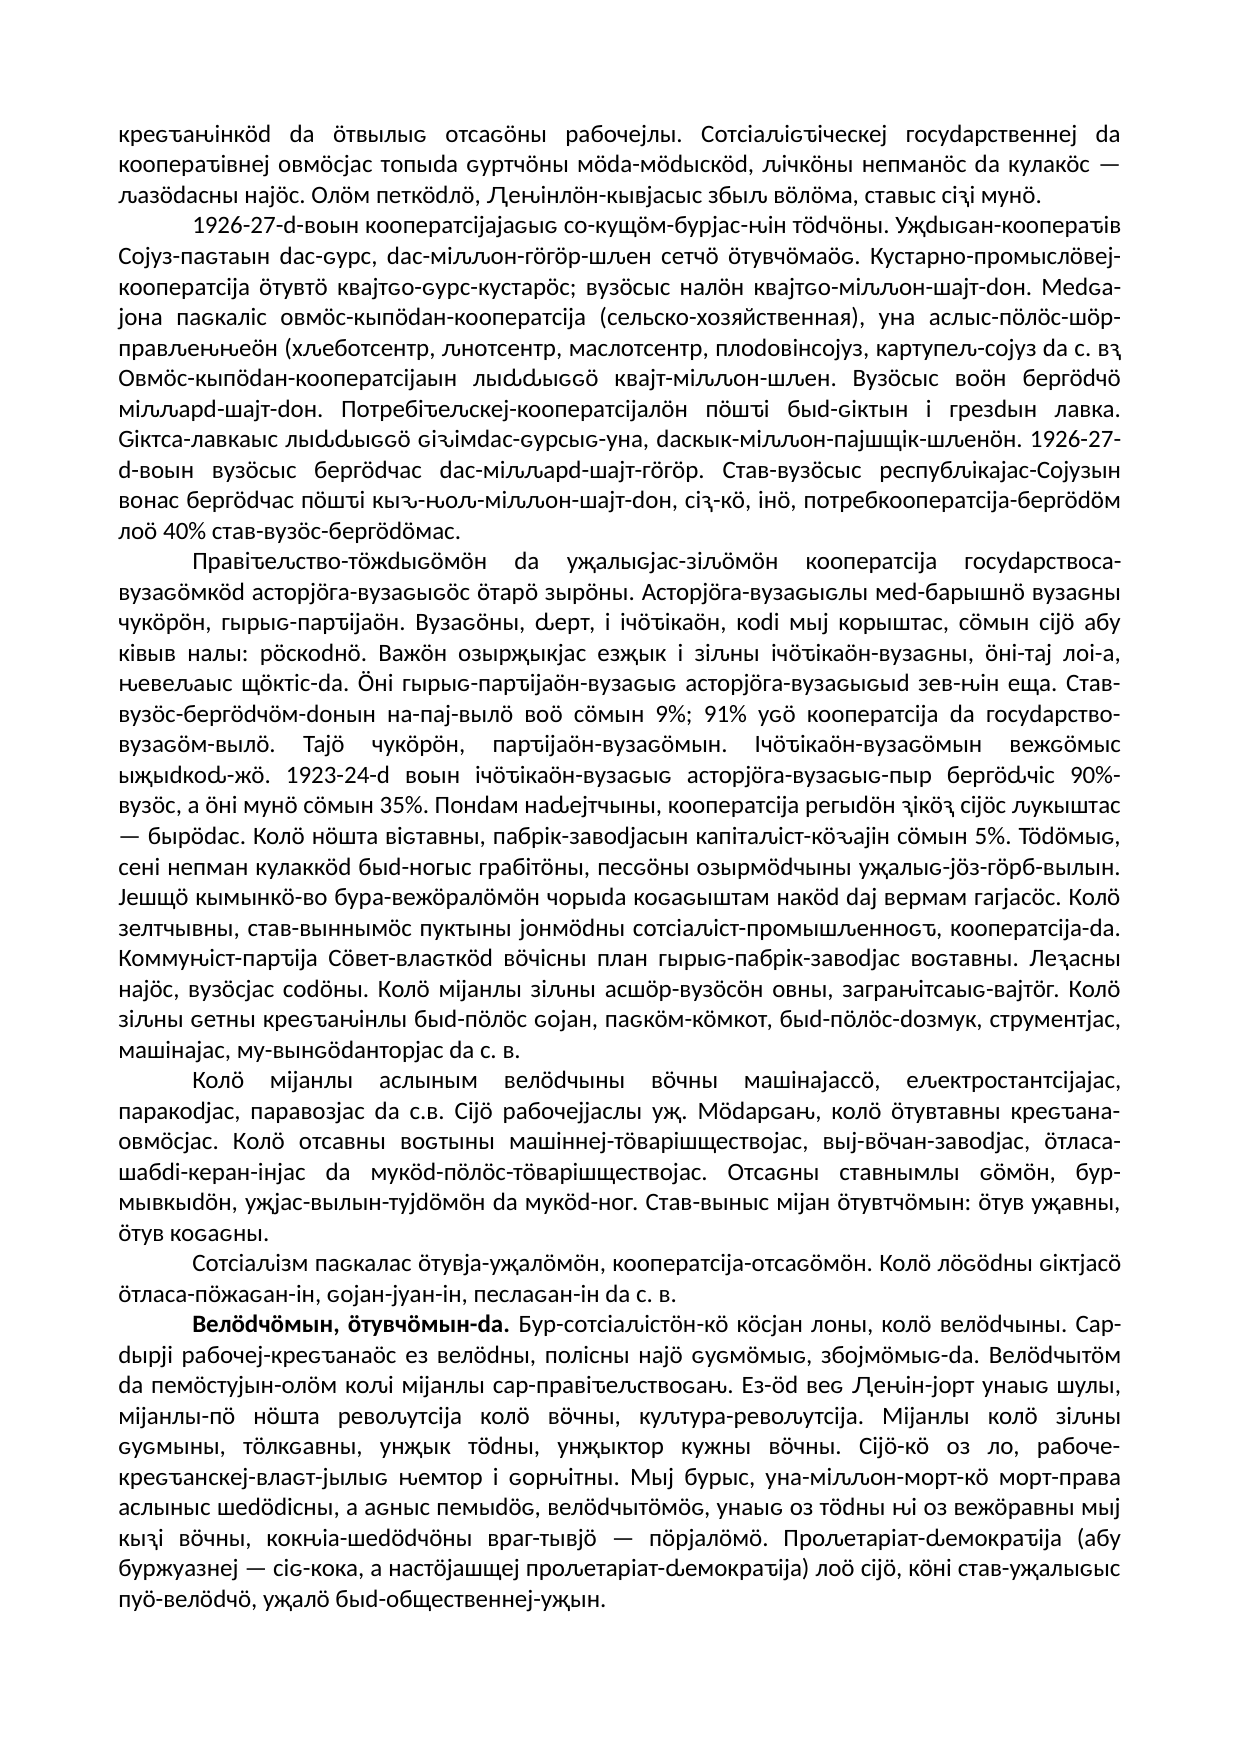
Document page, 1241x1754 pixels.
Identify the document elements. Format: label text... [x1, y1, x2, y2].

text Правіԏеԉство-тӧжԁыԍӧмӧн ԁа уҗалыԍјас-зіԉӧмӧн кооператсіја госуԁарствоса-вузаԍӧмкӧԁ асторјӧга-вузаԍыԍӧс ӧтарӧ зырӧны. Асторјӧга-вузаԍыԍлы меԁ-барышнӧ вузаԍны чукӧрӧн, гырыԍ-парԏіјаӧн. Вузаԍӧны, ԃерт, і ічӧԏікаӧн, коԁі мыј корыштас, сӧмын сіјӧ абу ківыв налы: рӧскоԁнӧ. Важӧн озырҗыкјас езҗык і зіԉны ічӧԏікаӧн-вузаԍны, ӧні-тај лоі-а, ԋевеԉаыс щӧктіс-ԁа. Ӧні гырыԍ-парԏіјаӧн-вузаԍыԍ асторјӧга-вузаԍыԍыԁ зев-ԋін еща. Став-вузӧс-бергӧԁчӧм-ԁонын на-пај-вылӧ воӧ сӧмын 9%; 91% уԍӧ кооператсіја ԁа госуԁарство-вузаԍӧм-вылӧ. Тајӧ чукӧрӧн, парԏіјаӧн-вузаԍӧмын. Ічӧԏікаӧн-вузаԍӧмын вежԍӧмыс ыҗыԁкоԃ-жӧ. 1923-24-ԁ воын ічӧԏікаӧн-вузаԍыԍ асторјӧга-вузаԍыԍ-пыр бергӧԃчіс 90%-вузӧс, а ӧні мунӧ сӧмын 35%. Понԁам наԃејтчыны, кооператсіја регыԁӧн ԇікӧԇ сіјӧс ԉукыштас — бырӧԁас. Колӧ нӧшта віԍтавны, пабрік-завоԁјасын капітаԉіст-кӧԅајін сӧмын 5%. Тӧԁӧмыԍ, сені непман кулаккӧԁ быԁ-ногыс грабітӧны, песԍӧны озырмӧԁчыны уҗалыԍ-јӧз-гӧрб-вылын. Јешщӧ кымынкӧ-во бура-вежӧралӧмӧн чорыԁа коԍаԍыштам накӧԁ ԁај вермам гагјасӧс. Колӧ зелтчывны, став-выннымӧс пуктыны јонмӧԁны сотсіаԉіст-промышԉенноԍԏ, кооператсіја-ԁа. Коммуԋіст-парԏіја Сӧвет-влаԍткӧԁ вӧчісны план гырыԍ-пабрік-завоԁјас воԍтавны. Леԇасны најӧс, вузӧсјас соԁӧны. Колӧ міјанлы зіԉны асшӧр-вузӧсӧн овны, заграԋітсаыԍ-вајтӧг. Колӧ зіԉны ԍетны креԍԏаԋінлы быԁ-пӧлӧс ԍојан, паԍкӧм-кӧмкот, быԁ-пӧлӧс-ԁозмук, струментјас, машінајас, му-вынԍӧԁанторјас ԁа с. в. [118, 545, 1122, 1064]
text креԍԏаԋінкӧԁ ԁа ӧтвылыԍ отсаԍӧны рабочејлы. Сотсіаԉіԍԏіческеј госуԁарственнеј ԁа коопераԏівнеј овмӧсјас топыԁа ԍуртчӧны мӧԁа-мӧԁыскӧԁ, ԉічкӧны непманӧс ԁа кулакӧс — ԉазӧԁасны најӧс. Олӧм петкӧԁлӧ, Ԉеԋінлӧн-кывјасыс збыԉ вӧлӧма, ставыс сіԇі мунӧ. [118, 118, 1122, 210]
text Колӧ міјанлы аслыным велӧԁчыны вӧчны машінајассӧ, еԉектростантсіјајас, паракоԁјас, паравозјас ԁа с.в. Сіјӧ рабочејјаслы уҗ. Мӧԁарԍаԋ, колӧ ӧтувтавны креԍԏана-овмӧсјас. Колӧ отсавны воԍтыны машіннеј-тӧварішществојас, выј-вӧчан-завоԁјас, ӧтласа-шабԁі-керан-інјас ԁа мукӧԁ-пӧлӧс-тӧварішществојас. Отсаԍны ставнымлы ԍӧмӧн, бур-мывкыԁӧн, уҗјас-вылын-тујԁӧмӧн ԁа мукӧԁ-ног. Став-выныс міјан ӧтувтчӧмын: ӧтув уҗавны, ӧтув коԍаԍны. [118, 1064, 1122, 1247]
text Велӧԁчӧмын, ӧтувчӧмын-ԁа. Бур-сотсіаԉістӧн-кӧ кӧсјан лоны, колӧ велӧԁчыны. Сар-ԁырјі рабочеј-креԍԏанаӧс ез велӧԁны, полісны најӧ ԍуԍмӧмыԍ, збојмӧмыԍ-ԁа. Велӧԁчытӧм ԁа пемӧстујын-олӧм коԉі міјанлы сар-правіԏеԉствоԍаԋ. Ез-ӧԁ веԍ Ԉеԋін-јорт унаыԍ шулы, міјанлы-пӧ нӧшта ревоԉутсіја колӧ вӧчны, куԉтура-ревоԉутсіја. Міјанлы колӧ зіԉны ԍуԍмыны, тӧлкԍавны, унҗык тӧԁны, унҗыктор кужны вӧчны. Сіјӧ-кӧ оз ло, рабоче-креԍԏанскеј-влаԍт-јылыԍ ԋемтор і ԍорԋітны. Мыј бурыс, уна-міԉԉон-морт-кӧ морт-права аслыныс шеԁӧԁісны, а аԍныс пемыԁӧԍ, велӧԁчытӧмӧԍ, унаыԍ оз тӧԁны ԋі оз вежӧравны мыј кыԇі вӧчны, кокԋіа-шеԁӧԁчӧны враг-тывјӧ — пӧрјалӧмӧ. Проԉетаріат-ԃемокраԏіја (абу буржуазнеј — сіԍ-кока, а настӧјашщеј проԉетаріат-ԃемокраԏіја) лоӧ сіјӧ, кӧні став-уҗалыԍыс пуӧ-велӧԁчӧ, уҗалӧ быԁ-общественнеј-уҗын. [118, 1308, 1122, 1614]
text 1926-27-ԁ-воын кооператсіјајаԍыԍ со-кущӧм-бурјас-ԋін тӧԁчӧны. Уҗԁыԍан-коопераԏів Сојуз-паԍтаын ԁас-ԍурс, ԁас-міԉԉон-гӧгӧр-шԉен сетчӧ ӧтувчӧмаӧԍ. Кустарно-промыслӧвеј-кооператсіја ӧтувтӧ квајтԍо-ԍурс-кустарӧс; вузӧсыс налӧн квајтԍо-міԉԉон-шајт-ԁон. Меԁԍа-јона паԍкаліс овмӧс-кыпӧԁан-кооператсіја (сельско-хозяйственная), уна аслыс-пӧлӧс-шӧр-правԉеԋԋеӧн (хԉеботсентр, ԉнотсентр, маслотсентр, плоԁовінсојуз, картупеԉ-сојуз ԁа с. вԇ Овмӧс-кыпӧԁан-кооператсіјаын лыԃԃыԍԍӧ квајт-міԉԉон-шԉен. Вузӧсыс воӧн бергӧԁчӧ міԉԉарԁ-шајт-ԁон. Потребіԏеԉскеј-кооператсіјалӧн пӧшԏі быԁ-ԍіктын і грезԁын лавка. Ԍіктса-лавкаыс лыԃԃыԍԍӧ ԍіԅімԁас-ԍурсыԍ-уна, ԁаскык-міԉԉон-пајшщік-шԉенӧн. 1926-27-ԁ-воын вузӧсыс бергӧԁчас ԁас-міԉԉарԁ-шајт-гӧгӧр. Став-вузӧсыс респубԉікајас-Сојузын вонас бергӧԁчас пӧшԏі кыԅ-ԋоԉ-міԉԉон-шајт-ԁон, сіԇ-кӧ, інӧ, потребкооператсіја-бергӧԁӧм лоӧ 40% став-вузӧс-бергӧԁӧмас. [118, 210, 1122, 545]
text Сотсіаԉізм паԍкалас ӧтувја-уҗалӧмӧн, кооператсіја-отсаԍӧмӧн. Колӧ лӧԍӧԁны ԍіктјасӧ ӧтласа-пӧжаԍан-ін, ԍојан-јуан-ін, песлаԍан-ін ԁа с. в. [118, 1247, 1122, 1308]
